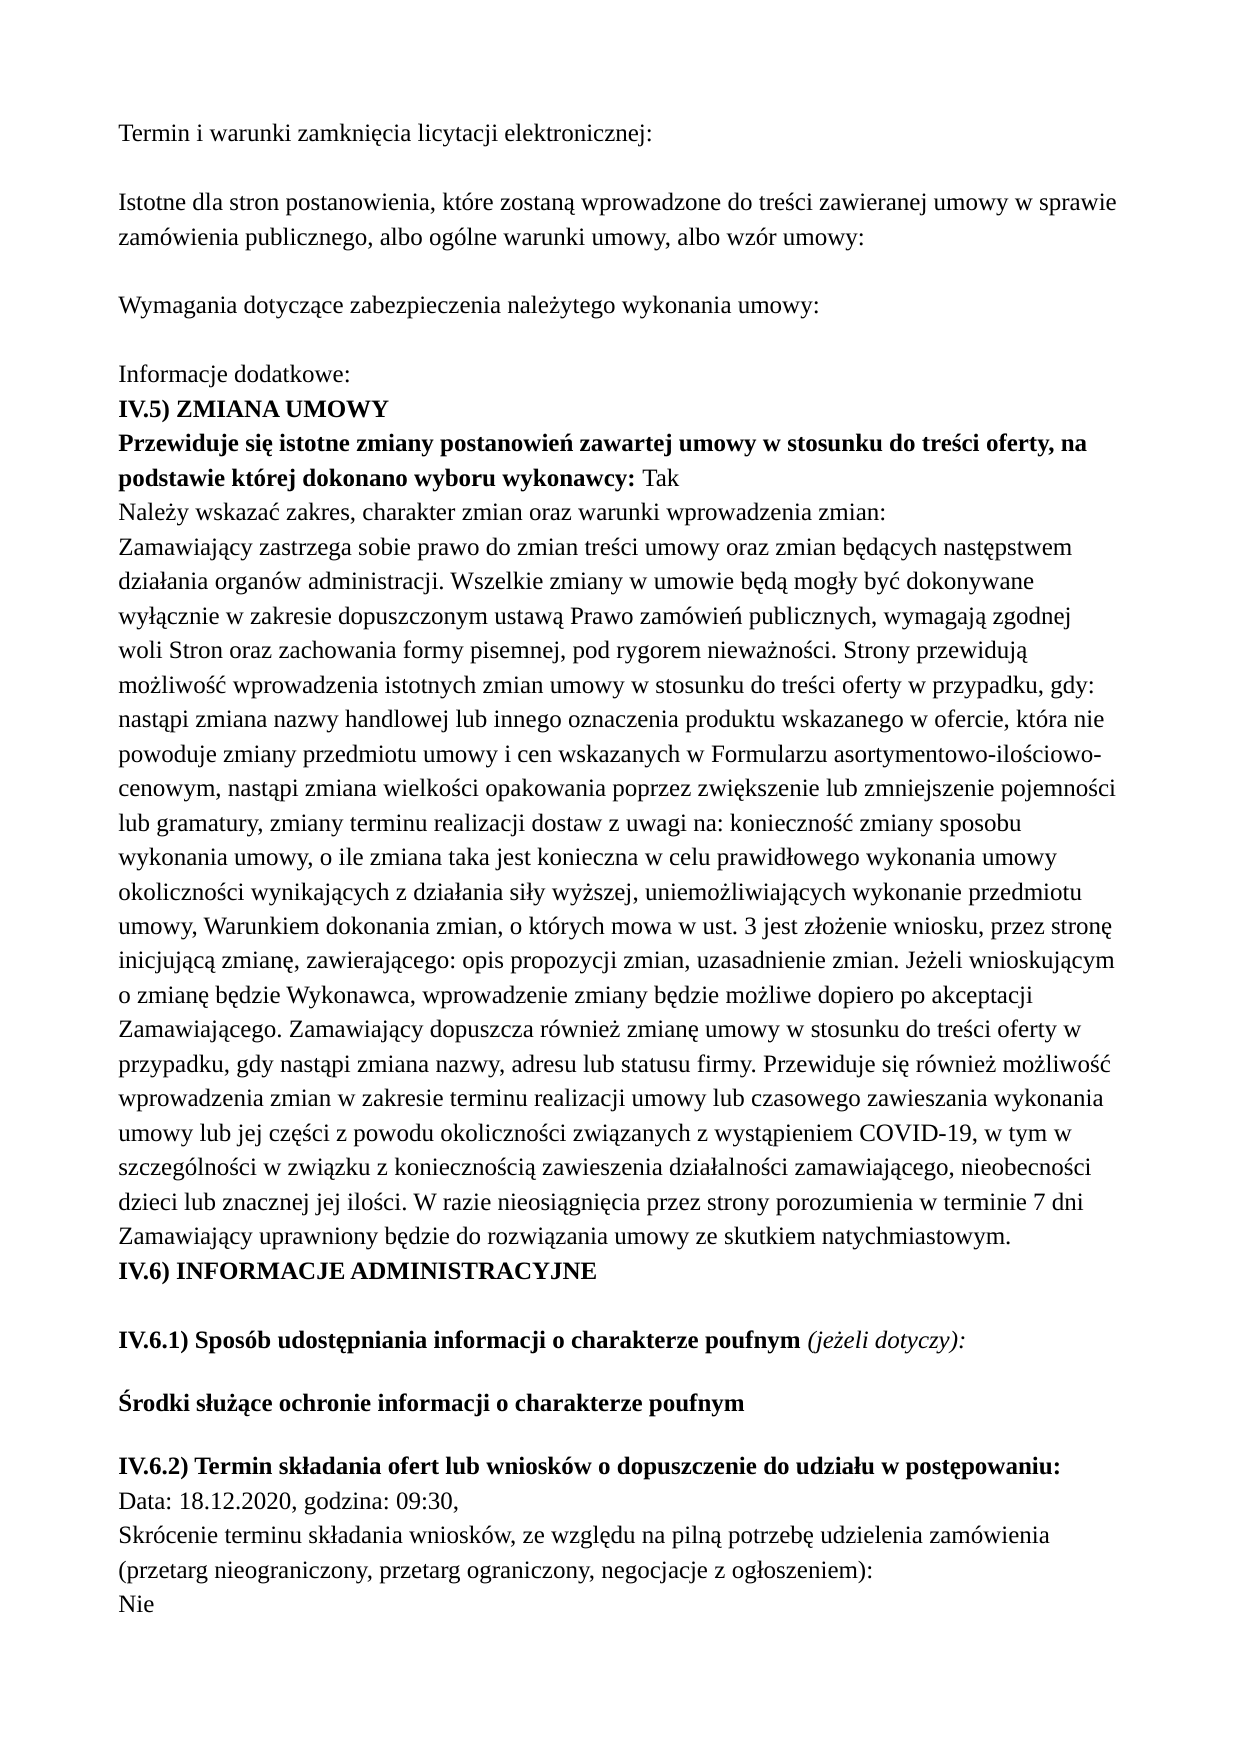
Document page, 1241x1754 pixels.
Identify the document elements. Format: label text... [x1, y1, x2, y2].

text Wymagania dotyczące zabezpieczenia należytego wykonania umowy: [118, 256, 1122, 319]
text IV.5) ZMIANA UMOWY Przewiduje się istotne zmiany postanowień zawartej umowy w stosunku do treści oferty, na podstawie której dokonano wyboru wykonawcy: Tak Należy wskazać zakres, charakter zmian oraz warunki wprowadzenia zmian: Zamawiający zastrzega sobie prawo do zmian treści umowy oraz zmian będących następstwem działania organów administracji. Wszelkie zmiany w umowie będą mogły być dokonywane wyłącznie w zakresie dopuszczonym ustawą Prawo zamówień publicznych, wymagają zgodnej woli Stron oraz zachowania formy pisemnej, pod rygorem nieważności. Strony przewidują możliwość wprowadzenia istotnych zmian umowy w stosunku do treści oferty w przypadku, gdy: nastąpi zmiana nazwy handlowej lub innego oznaczenia produktu wskazanego w ofercie, która nie powoduje zmiany przedmiotu umowy i cen wskazanych w Formularzu asortymentowo-ilościowo- cenowym, nastąpi zmiana wielkości opakowania poprzez zwiększenie lub zmniejszenie pojemności lub gramatury, zmiany terminu realizacji dostaw z uwagi na: konieczność zmiany sposobu wykonania umowy, o ile zmiana taka jest konieczna w celu prawidłowego wykonania umowy okoliczności wynikających z działania siły wyższej, uniemożliwiających wykonanie przedmiotu umowy, Warunkiem dokonania zmian, o których mowa w ust. 3 jest złożenie wniosku, przez stronę inicjującą zmianę, zawierającego: opis propozycji zmian, uzasadnienie zmian. Jeżeli wnioskującym o zmianę będzie Wykonawca, wprowadzenie zmiany będzie możliwe dopiero po akceptacji Zamawiającego. Zamawiający dopuszcza również zmianę umowy w stosunku do treści oferty w przypadku, gdy nastąpi zmiana nazwy, adresu lub statusu firmy. Przewiduje się również możliwość wprowadzenia zmian w zakresie terminu realizacji umowy lub czasowego zawieszania wykonania umowy lub jej części z powodu okoliczności związanych z wystąpieniem COVID-19, w tym w szczególności w związku z koniecznością zawieszenia działalności zamawiającego, nieobecności dzieci lub znacznej jej ilości. W razie nieosiągnięcia przez strony porozumienia w terminie 7 dni Zamawiający uprawniony będzie do rozwiązania umowy ze skutkiem natychmiastowym. IV.6) INFORMACJE ADMINISTRACYJNE IV.6.1) Sposób udostępniania informacji o charakterze poufnym (jeżeli dotyczy): Środki służące ochronie informacji o charakterze poufnym IV.6.2) Termin składania ofert lub wniosków o dopuszczenie do udziału w postępowaniu: Data: 18.12.2020, godzina: 09:30, Skrócenie terminu składania wniosków, ze względu na pilną potrzebę udzielenia zamówienia (przetarg nieograniczony, przetarg ograniczony, negocjacje z ogłoszeniem): Nie [118, 394, 1122, 1618]
text Informacje dodatkowe: [118, 325, 1122, 388]
text Istotne dla stron postanowienia, które zostaną wprowadzone do treści zawieranej umowy w sprawie zamówienia publicznego, albo ogólne warunki umowy, albo wzór umowy: [118, 153, 1122, 250]
text Termin i warunki zamknięcia licytacji elektronicznej: [118, 118, 1122, 147]
